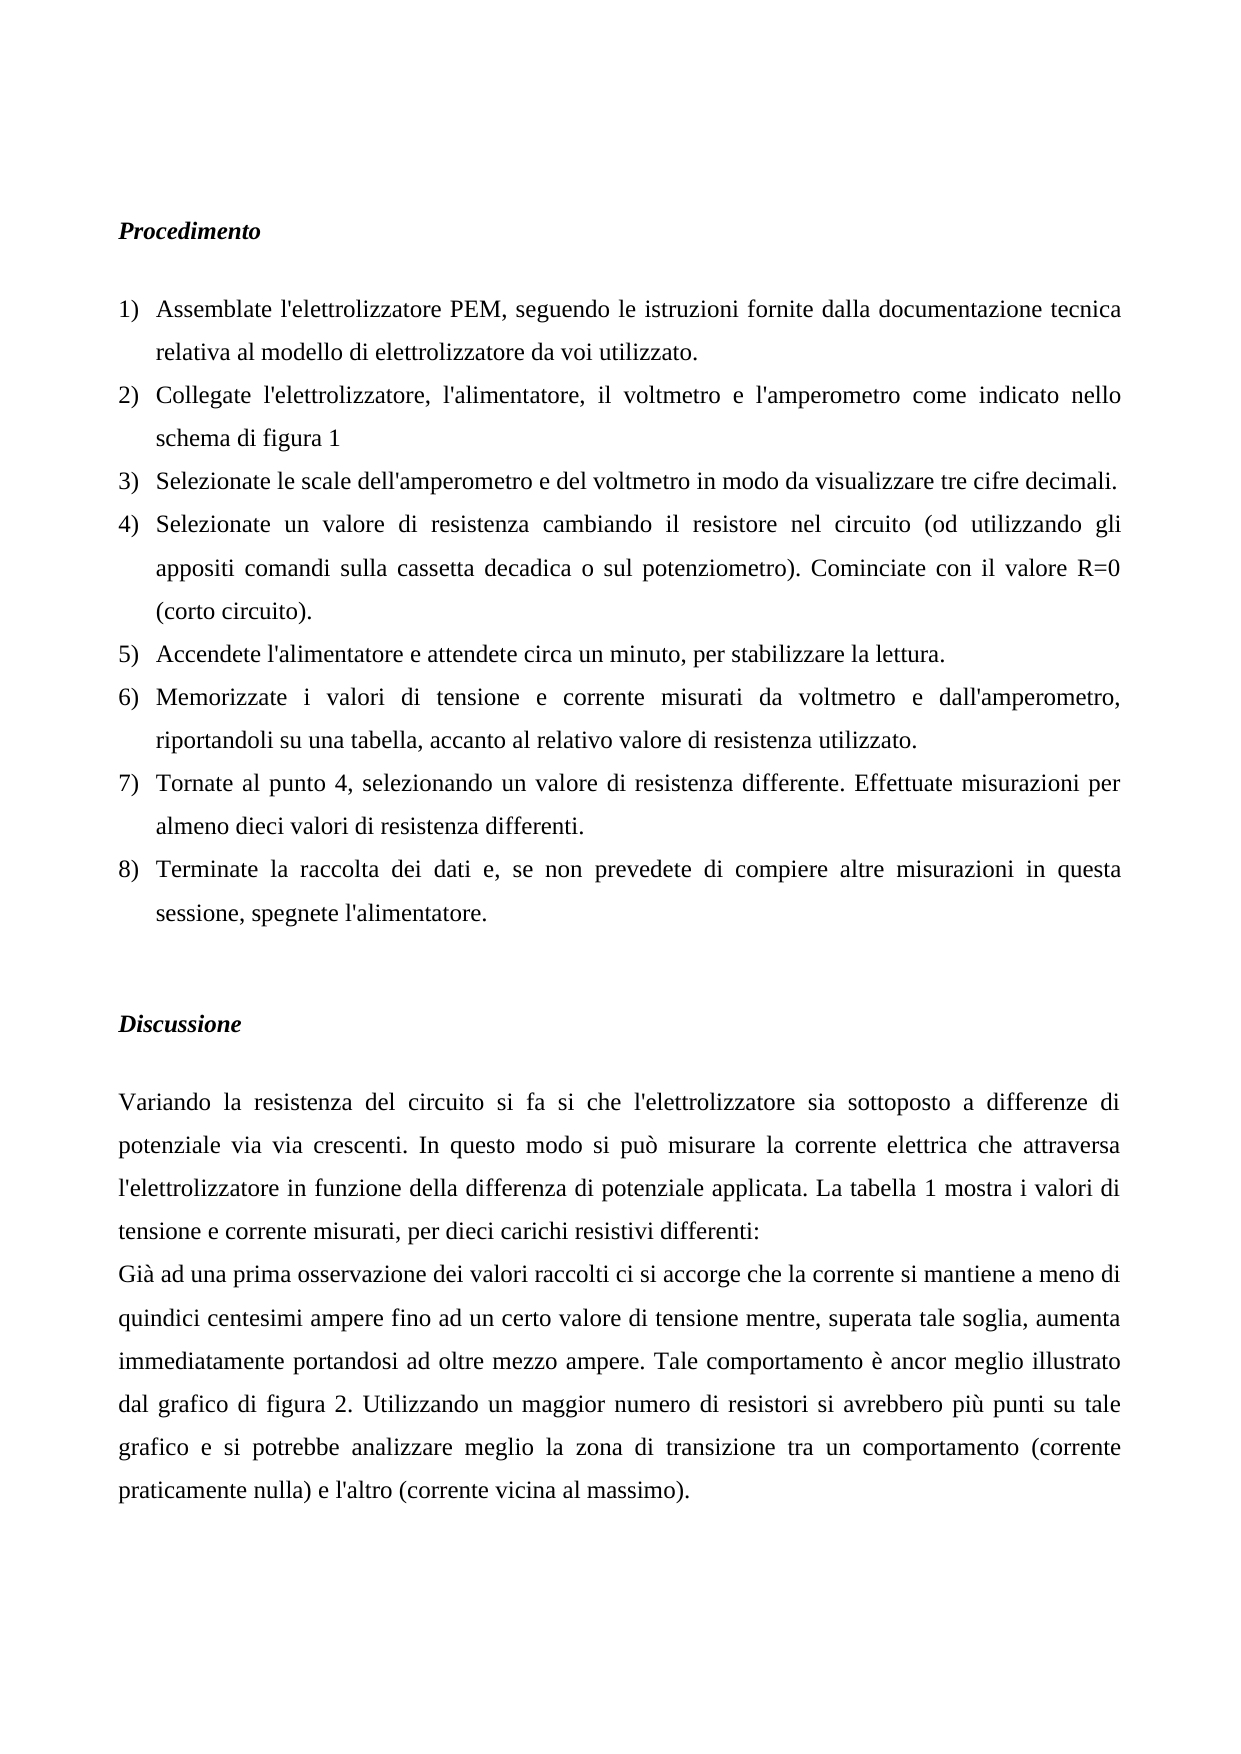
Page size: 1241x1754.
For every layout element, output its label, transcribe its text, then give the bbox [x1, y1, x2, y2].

list Tornate al punto 4, selezionando un valore di resistenza differente. Effettuate misurazioni per almeno dieci valori di resistenza differenti. [118, 768, 1122, 840]
list Selezionate un valore di resistenza cambiando il resistore nel circuito (od utilizzando gli appositi comandi sulla cassetta decadica o sul potenziometro). Cominciate con il valore R=0 (corto circuito). [118, 509, 1122, 624]
list Selezionate le scale dell'amperometro e del voltmetro in modo da visualizzare tre cifre decimali. [118, 466, 1122, 495]
text Variando la resistenza del circuito si fa si che l'elettrolizzatore sia sottoposto a differenze di potenziale via via crescenti. In questo modo si può misurare la corrente elettrica che attraversa l'elettrolizzatore in funzione della differenza di potenziale applicata. La tabella 1 mostra i valori di tensione e corrente misurati, per dieci carichi resistivi differenti: [118, 1087, 1122, 1245]
list Accendete l'alimentatore e attendete circa un minuto, per stabilizzare la lettura. [118, 639, 1122, 668]
list Terminate la raccolta dei dati e, se non prevedete di compiere altre misurazioni in questa sessione, spegnete l'alimentatore. [118, 854, 1122, 926]
subtitle Procedimento [118, 216, 1122, 244]
list Collegate l'elettrolizzatore, l'alimentatore, il voltmetro e l'amperometro come indicato nello schema di figura 1 [118, 380, 1122, 452]
subtitle Discussione [118, 1009, 1122, 1038]
list Assemblate l'elettrolizzatore PEM, seguendo le istruzioni fornite dalla documentazione tecnica relativa al modello di elettrolizzatore da voi utilizzato. [118, 294, 1122, 366]
list Memorizzate i valori di tensione e corrente misurati da voltmetro e dall'amperometro, riportandoli su una tabella, accanto al relativo valore di resistenza utilizzato. [118, 682, 1122, 754]
text Già ad una prima osservazione dei valori raccolti ci si accorge che la corrente si mantiene a meno di quindici centesimi ampere fino ad un certo valore di tensione mentre, superata tale soglia, aumenta immediatamente portandosi ad oltre mezzo ampere. Tale comportamento è ancor meglio illustrato dal grafico di figura 2. Utilizzando un maggior numero di resistori si avrebbero più punti su tale grafico e si potrebbe analizzare meglio la zona di transizione tra un comportamento (corrente praticamente nulla) e l'altro (corrente vicina al massimo). [118, 1259, 1122, 1504]
